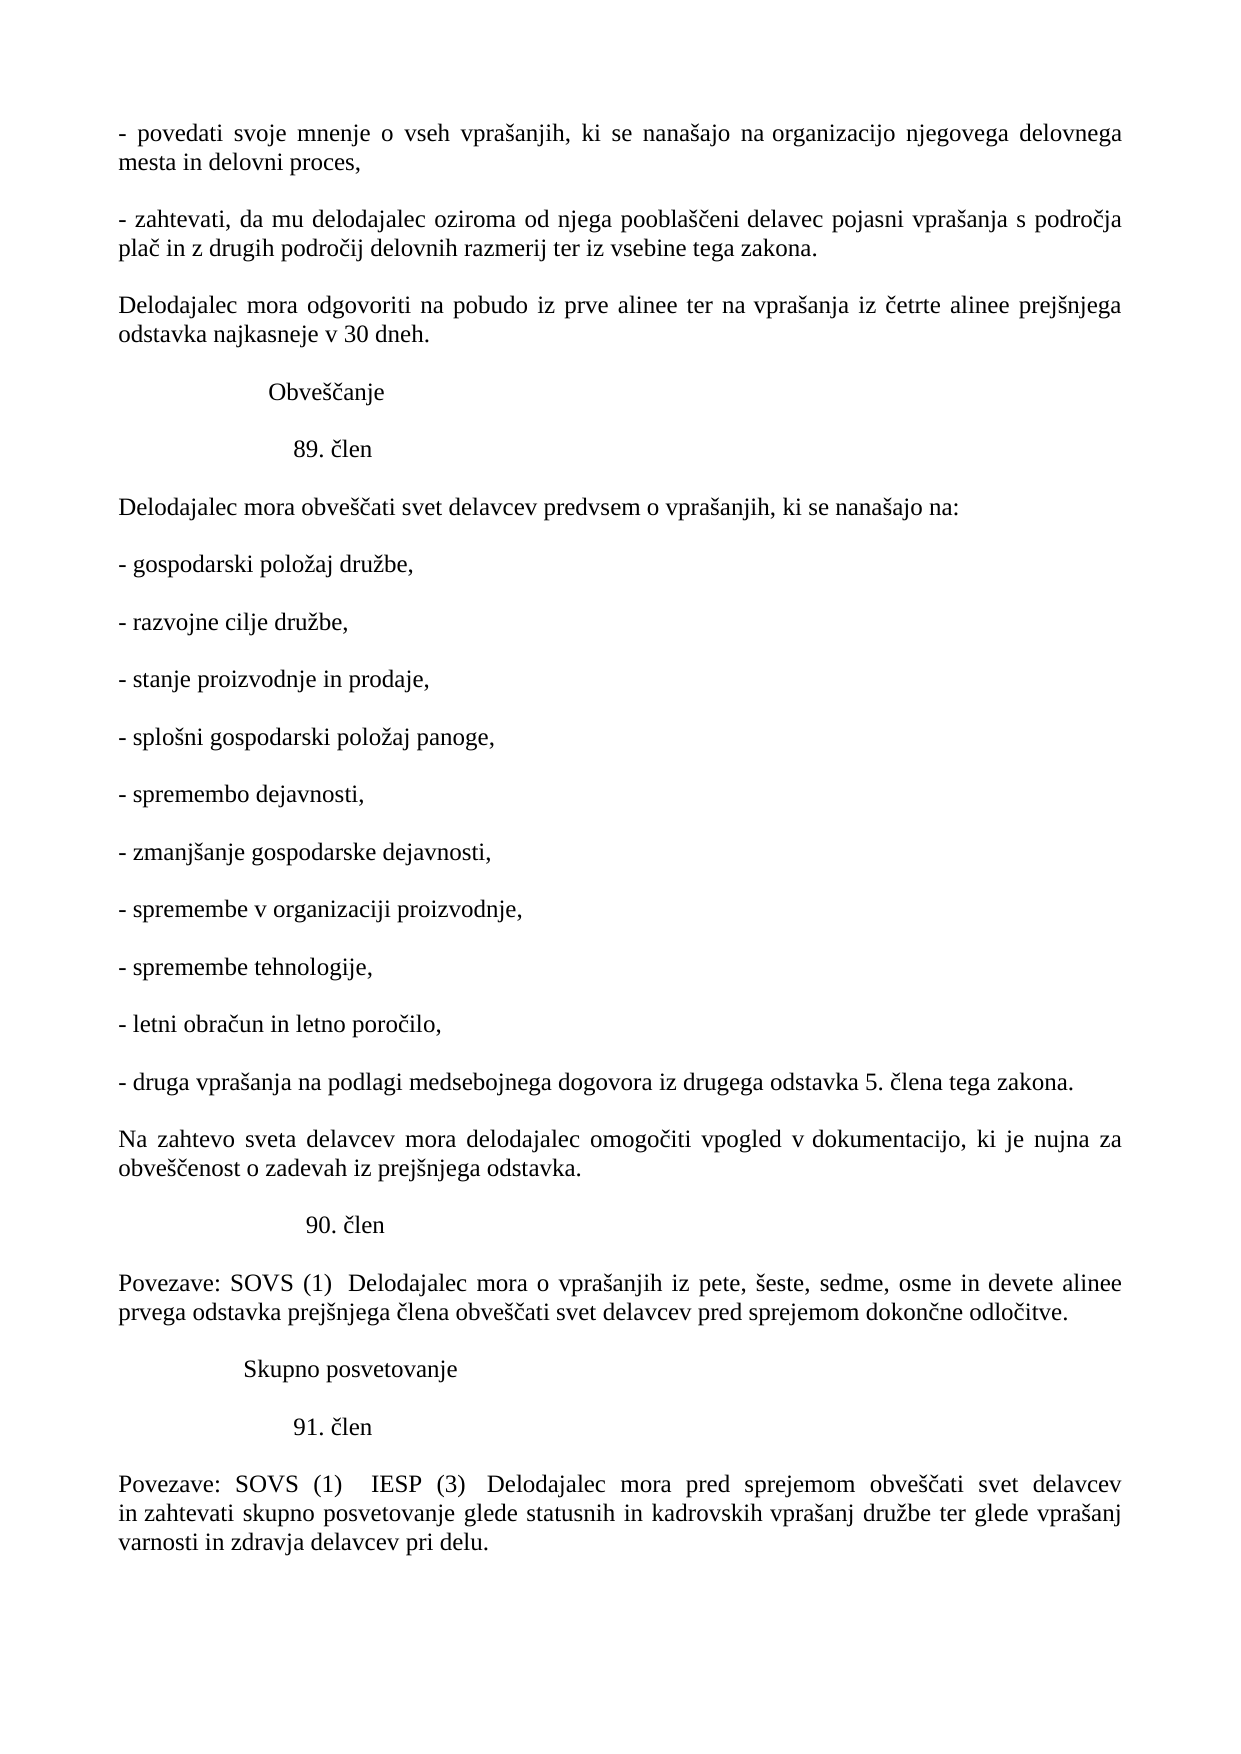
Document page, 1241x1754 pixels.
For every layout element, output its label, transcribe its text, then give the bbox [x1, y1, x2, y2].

text - spremembo dejavnosti, [118, 779, 1122, 808]
text - razvojne cilje družbe, [118, 607, 1122, 636]
text - zmanjšanje gospodarske dejavnosti, [118, 837, 1122, 866]
text Povezave: SOVS (1) Delodajalec mora o vprašanjih iz pete, šeste, sedme, osme in devete alinee prvega odstavka prejšnjega člena obveščati svet delavcev pred sprejemom dokončne odločitve. [118, 1268, 1122, 1326]
text - druga vprašanja na podlagi medsebojnega dogovora iz drugega odstavka 5. člena tega zakona. [118, 1067, 1122, 1096]
text Delodajalec mora odgovoriti na pobudo iz prve alinee ter na vprašanja iz četrte alinee prejšnjega odstavka najkasneje v 30 dneh. [118, 291, 1122, 348]
text Skupno posvetovanje [118, 1354, 1122, 1383]
text - stanje proizvodnje in prodaje, [118, 664, 1122, 693]
text - gospodarski položaj družbe, [118, 549, 1122, 578]
text Povezave: SOVS (1) IESP (3) Delodajalec mora pred sprejemom obveščati svet delavcev in zahtevati skupno posvetovanje glede statusnih in kadrovskih vprašanj družbe ter glede vprašanj varnosti in zdravja delavcev pri delu. [118, 1469, 1122, 1556]
text Delodajalec mora obveščati svet delavcev predvsem o vprašanjih, ki se nanašajo na: [118, 492, 1122, 521]
text - zahtevati, da mu delodajalec oziroma od njega pooblaščeni delavec pojasni vprašanja s področja plač in z drugih področij delovnih razmerij ter iz vsebine tega zakona. [118, 204, 1122, 262]
text - spremembe tehnologije, [118, 952, 1122, 981]
text - splošni gospodarski položaj panoge, [118, 722, 1122, 751]
text - letni obračun in letno poročilo, [118, 1009, 1122, 1038]
text 90. člen [118, 1211, 1122, 1239]
text Obveščanje [118, 377, 1122, 406]
text 91. člen [118, 1412, 1122, 1441]
text - povedati svoje mnenje o vseh vprašanjih, ki se nanašajo na organizacijo njegovega delovnega mesta in delovni proces, [118, 118, 1122, 176]
text Na zahtevo sveta delavcev mora delodajalec omogočiti vpogled v dokumentacijo, ki je nujna za obveščenost o zadevah iz prejšnjega odstavka. [118, 1124, 1122, 1182]
text - spremembe v organizaciji proizvodnje, [118, 894, 1122, 923]
text 89. člen [118, 434, 1122, 463]
